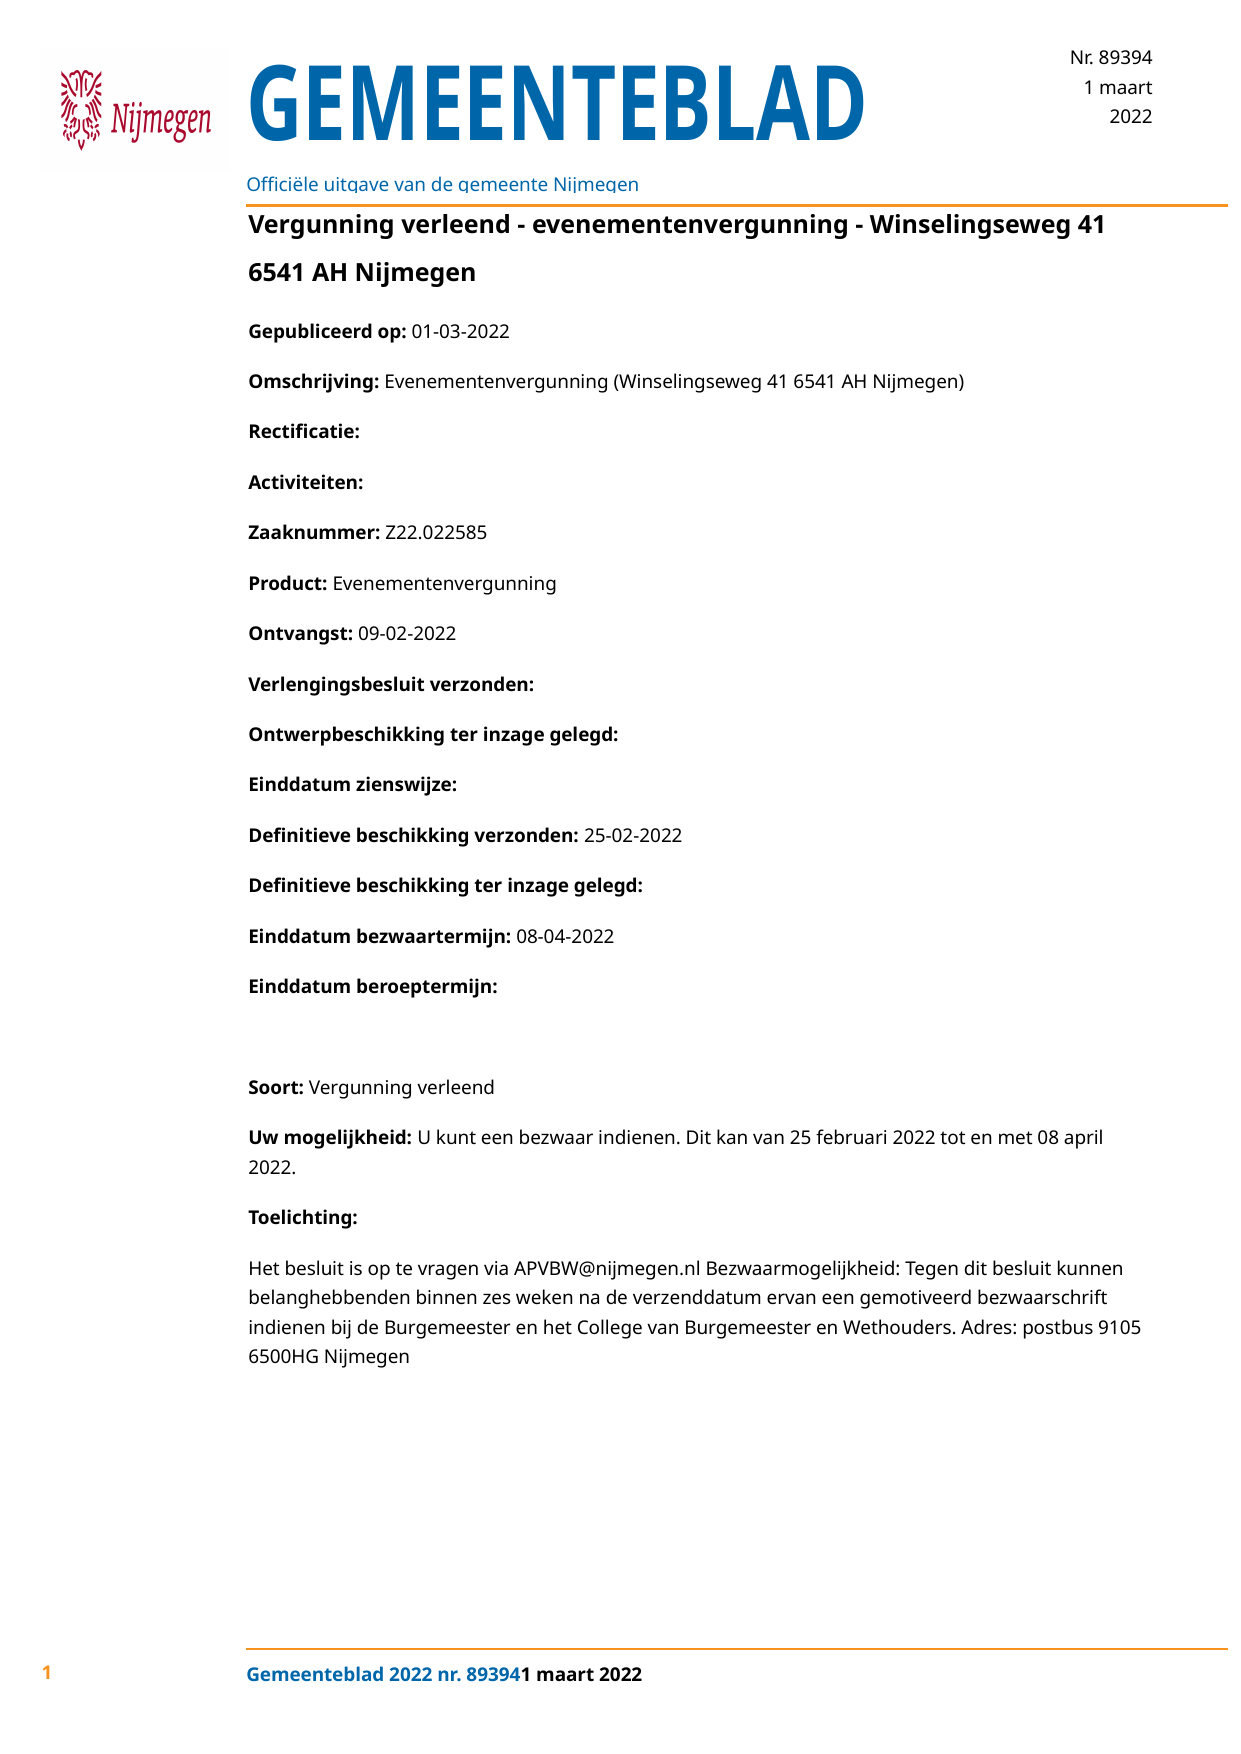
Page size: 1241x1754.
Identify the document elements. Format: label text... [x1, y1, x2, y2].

text Gepubliceerd op: 01-03-2022 [248, 318, 1152, 344]
text Vergunning verleend - evenementenvergunning - Winselingseweg 41 6541 AH Nijmegen [248, 207, 1152, 288]
text Activiteiten: [248, 469, 1152, 495]
text Ontwerpbeschikking ter inzage gelegd: [248, 721, 1152, 747]
text Ontvangst: 09-02-2022 [248, 620, 1152, 646]
text Definitieve beschikking verzonden: 25-02-2022 [248, 822, 1152, 848]
text Product: Evenementenvergunning [248, 570, 1152, 596]
text Verlengingsbesluit verzonden: [248, 671, 1152, 697]
text Uw mogelijkheid: U kunt een bezwaar indienen. Dit kan van 25 februari 2022 tot en met 08 april 2022. [248, 1124, 1152, 1180]
text Omschrijving: Evenementenvergunning (Winselingseweg 41 6541 AH Nijmegen) [248, 368, 1152, 394]
text Rectificatie: [248, 419, 1152, 444]
text Het besluit is op te vragen via APVBW@nijmegen.nl Bezwaarmogelijkheid: Tegen dit besluit kunnen belanghebbenden binnen zes weken na de verzenddatum ervan een gemotiveerd bezwaarschrift indienen bij de Burgemeester en het College van Burgemeester en Wethouders. Adres: postbus 9105 6500HG Nijmegen [248, 1255, 1152, 1369]
text Definitieve beschikking ter inzage gelegd: [248, 872, 1152, 898]
text Zaaknummer: Z22.022585 [248, 519, 1152, 545]
text Einddatum zienswijze: [248, 772, 1152, 797]
text Einddatum bezwaartermijn: 08-04-2022 [248, 923, 1152, 949]
text Einddatum beroeptermijn: [248, 973, 1152, 999]
picture [41, 47, 231, 172]
text Toelichting: [248, 1204, 1152, 1230]
text Soort: Vergunning verleend [248, 1074, 1152, 1100]
